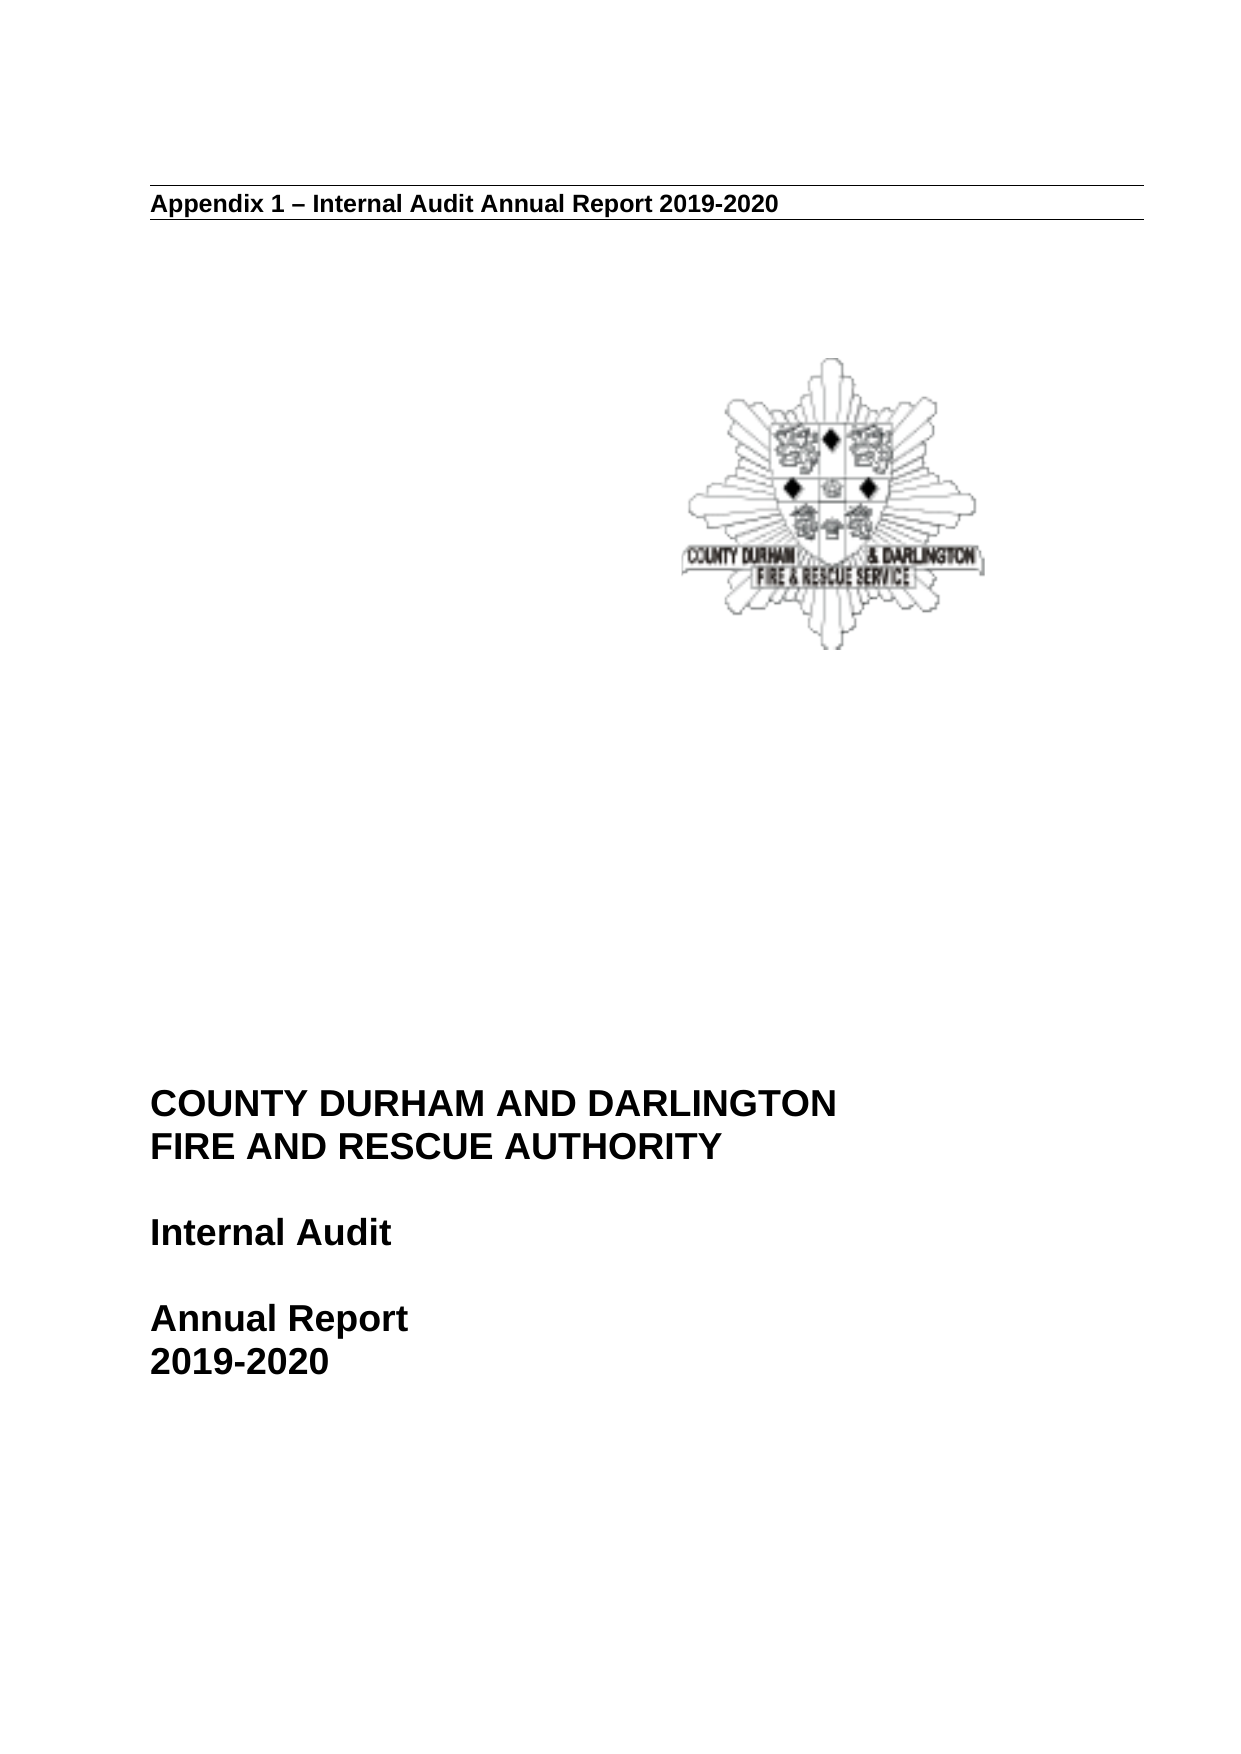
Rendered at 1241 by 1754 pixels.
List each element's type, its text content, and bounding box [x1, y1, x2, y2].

text Appendix 1 – Internal Audit Annual Report 2019-2020 [150, 186, 1144, 219]
text Annual Report [150, 1296, 1144, 1339]
text FIRE AND RESCUE AUTHORITY [150, 1124, 1144, 1167]
text Internal Audit [150, 1210, 1144, 1253]
text COUNTY DURHAM AND DARLINGTON [150, 1081, 1144, 1124]
text 2019-2020 [150, 1339, 1144, 1383]
